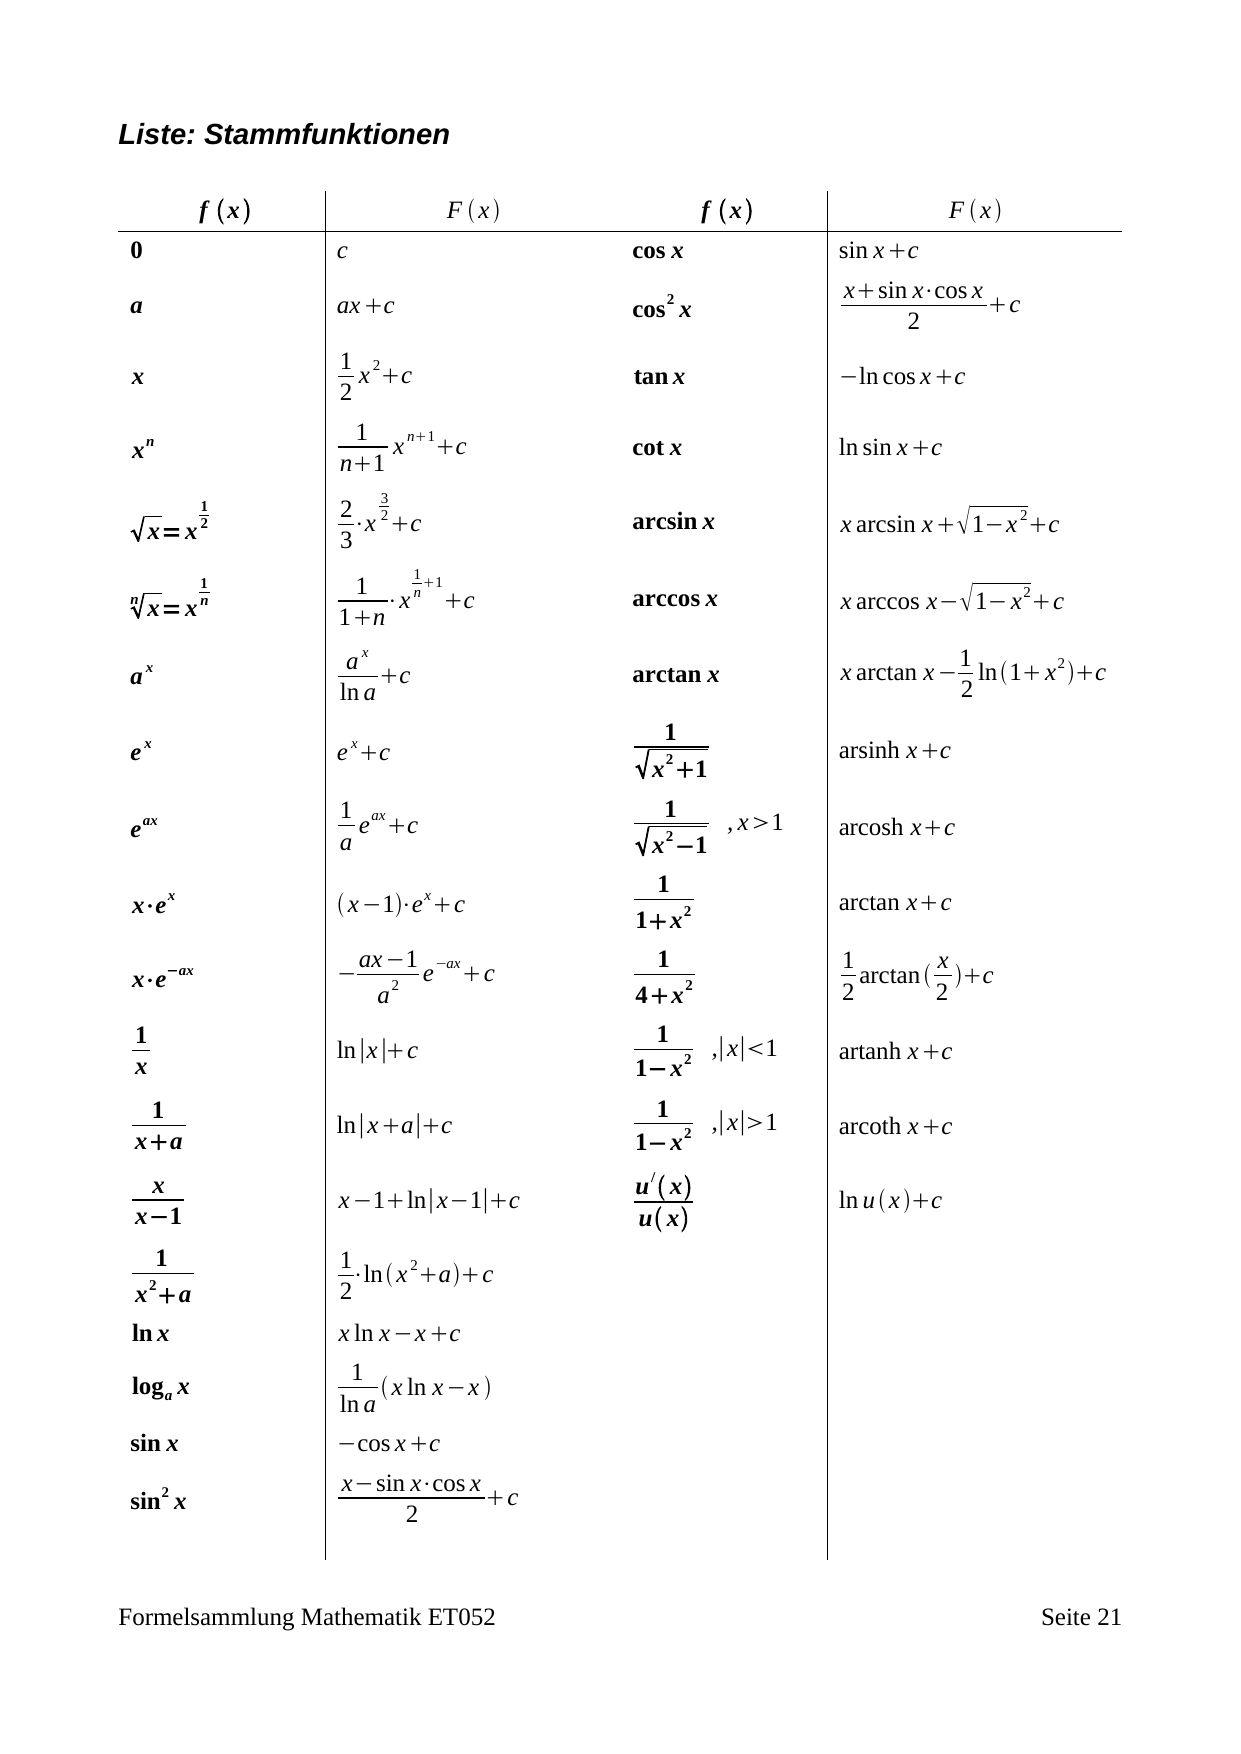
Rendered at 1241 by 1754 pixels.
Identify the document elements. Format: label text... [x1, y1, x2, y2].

table_cell [118, 1534, 325, 1560]
table_cell [620, 483, 827, 560]
table_cell [326, 637, 620, 711]
table_cell [828, 1314, 1122, 1353]
table_cell [326, 341, 620, 412]
table_cell [326, 939, 620, 1014]
table_cell [620, 1424, 827, 1463]
subtitle Liste: Stammfunktionen [118, 118, 1122, 151]
table_cell [118, 1314, 325, 1353]
table_cell [118, 1424, 325, 1463]
table_cell [828, 939, 1122, 1014]
table_cell [118, 637, 325, 711]
table_cell [620, 865, 827, 939]
table_cell [326, 1014, 620, 1088]
table_cell [118, 1239, 325, 1313]
table_cell [326, 1353, 620, 1424]
table_cell [828, 711, 1122, 788]
table_cell [620, 1014, 827, 1088]
table_cell [118, 1464, 325, 1534]
table_cell [326, 271, 620, 341]
table_header [326, 191, 620, 231]
table_cell [828, 412, 1122, 483]
table_cell [828, 341, 1122, 412]
table_cell [118, 1014, 325, 1088]
table_cell [118, 711, 325, 788]
table_cell [326, 1314, 620, 1353]
table_cell [326, 788, 620, 865]
table_cell [620, 1464, 827, 1534]
table_cell [620, 637, 827, 711]
table_cell [118, 1163, 325, 1239]
table_cell [326, 711, 620, 788]
table_cell [828, 271, 1122, 341]
table_cell [118, 788, 325, 865]
table_cell [828, 1239, 1122, 1313]
table_cell [326, 412, 620, 483]
table_cell [118, 865, 325, 939]
table_cell [620, 711, 827, 788]
table_cell [620, 939, 827, 1014]
table_cell [326, 232, 620, 271]
table_cell [828, 1353, 1122, 1424]
table_cell [118, 271, 325, 341]
table_cell [828, 788, 1122, 865]
table_cell [828, 637, 1122, 711]
table_cell [326, 483, 620, 560]
table_cell [326, 1424, 620, 1463]
table_cell [620, 1163, 827, 1239]
table_cell [828, 483, 1122, 560]
table_cell [118, 341, 325, 412]
table_cell [620, 1239, 827, 1313]
table_cell [828, 1464, 1122, 1534]
table_cell [326, 1239, 620, 1313]
table_cell [828, 560, 1122, 637]
table_cell [326, 560, 620, 637]
table_cell [828, 1163, 1122, 1239]
table_cell [828, 865, 1122, 939]
table_cell [118, 1353, 325, 1424]
table_cell [828, 232, 1122, 271]
table_cell [326, 865, 620, 939]
table_cell [828, 1534, 1122, 1560]
table_cell [620, 560, 827, 637]
table_cell [620, 1314, 827, 1353]
table_cell [620, 412, 827, 483]
table_cell [620, 1353, 827, 1424]
table_cell [620, 271, 827, 341]
table_cell [620, 1088, 827, 1162]
table_cell [326, 1464, 620, 1534]
table_cell [326, 1534, 620, 1560]
table_cell [620, 232, 827, 271]
table_cell [828, 1014, 1122, 1088]
table_cell [118, 232, 325, 271]
table_cell [118, 1088, 325, 1162]
table_cell [828, 1088, 1122, 1162]
table_cell [118, 483, 325, 560]
table_cell [118, 939, 325, 1014]
table_header [828, 191, 1122, 231]
table_cell [620, 788, 827, 865]
table_cell [326, 1163, 620, 1239]
table_cell [620, 341, 827, 412]
table_cell [828, 1424, 1122, 1463]
table_cell [118, 560, 325, 637]
table_cell [118, 412, 325, 483]
table_cell [326, 1088, 620, 1162]
table_cell [620, 1534, 827, 1560]
table_header [118, 191, 325, 231]
table_header [620, 191, 827, 231]
